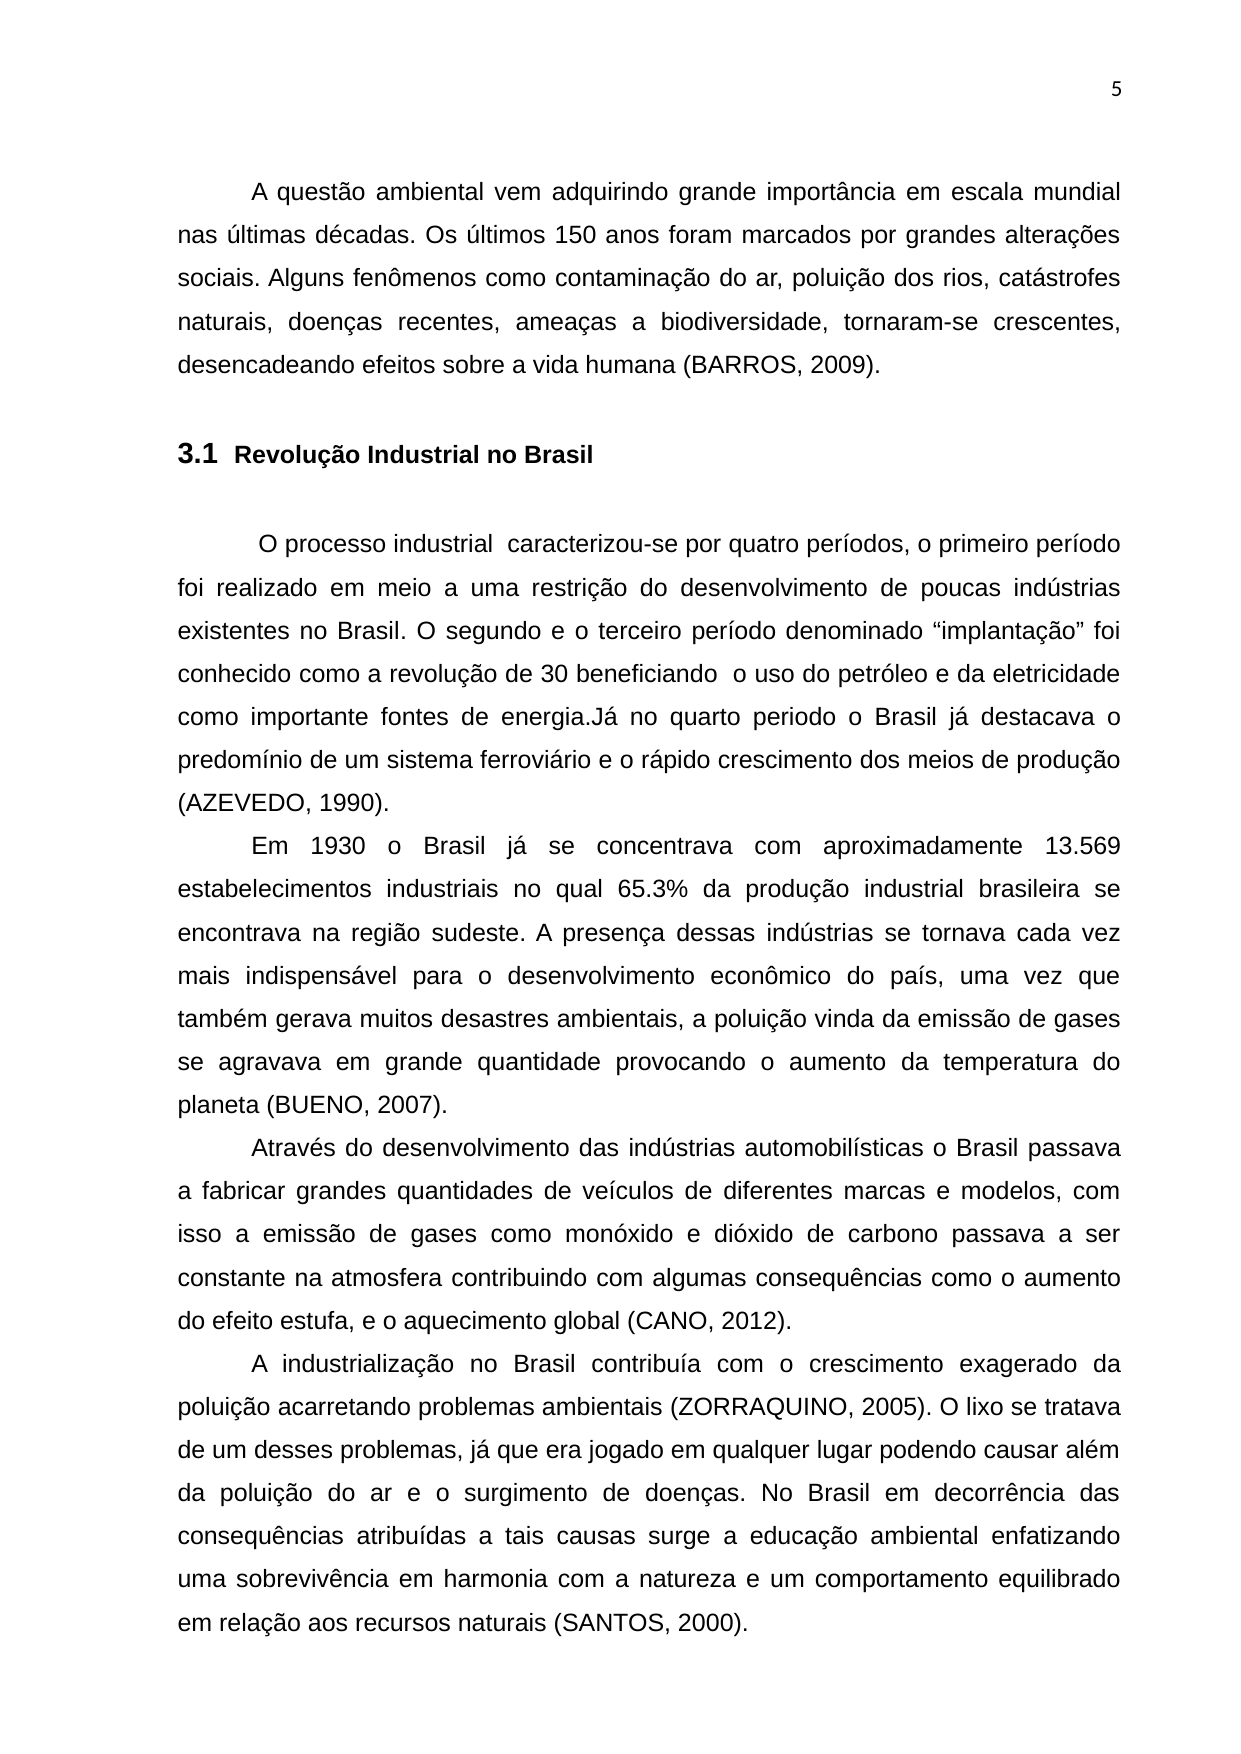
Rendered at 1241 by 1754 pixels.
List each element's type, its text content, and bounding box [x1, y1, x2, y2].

text O processo industrial caracterizou-se por quatro períodos, o primeiro período foi realizado em meio a uma restrição do desenvolvimento de poucas indústrias existentes no Brasil. O segundo e o terceiro período denominado “implantação” foi conhecido como a revolução de 30 beneficiando o uso do petróleo e da eletricidade como importante fontes de energia.Já no quarto periodo o Brasil já destacava o predomínio de um sistema ferroviário e o rápido crescimento dos meios de produção (AZEVEDO, 1990). [177, 529, 1122, 817]
text 3.1 Revolução Industrial no Brasil [177, 436, 1122, 469]
text Em 1930 o Brasil já se concentrava com aproximadamente 13.569 estabelecimentos industriais no qual 65.3% da produção industrial brasileira se encontrava na região sudeste. A presença dessas indústrias se tornava cada vez mais indispensável para o desenvolvimento econômico do país, uma vez que também gerava muitos desastres ambientais, a poluição vinda da emissão de gases se agravava em grande quantidade provocando o aumento da temperatura do planeta (BUENO, 2007). [177, 831, 1122, 1119]
text A questão ambiental vem adquirindo grande importância em escala mundial nas últimas décadas. Os últimos 150 anos foram marcados por grandes alterações sociais. Alguns fenômenos como contaminação do ar, poluição dos rios, catástrofes naturais, doenças recentes, ameaças a biodiversidade, tornaram-se crescentes, desencadeando efeitos sobre a vida humana (BARROS, 2009). [177, 177, 1122, 378]
text Através do desenvolvimento das indústrias automobilísticas o Brasil passava a fabricar grandes quantidades de veículos de diferentes marcas e modelos, com isso a emissão de gases como monóxido e dióxido de carbono passava a ser constante na atmosfera contribuindo com algumas consequências como o aumento do efeito estufa, e o aquecimento global (CANO, 2012). [177, 1133, 1122, 1334]
text A industrialização no Brasil contribuía com o crescimento exagerado da poluição acarretando problemas ambientais (ZORRAQUINO, 2005). O lixo se tratava de um desses problemas, já que era jogado em qualquer lugar podendo causar além da poluição do ar e o surgimento de doenças. No Brasil em decorrência das consequências atribuídas a tais causas surge a educação ambiental enfatizando uma sobrevivência em harmonia com a natureza e um comportamento equilibrado em relação aos recursos naturais (SANTOS, 2000). [177, 1349, 1122, 1636]
